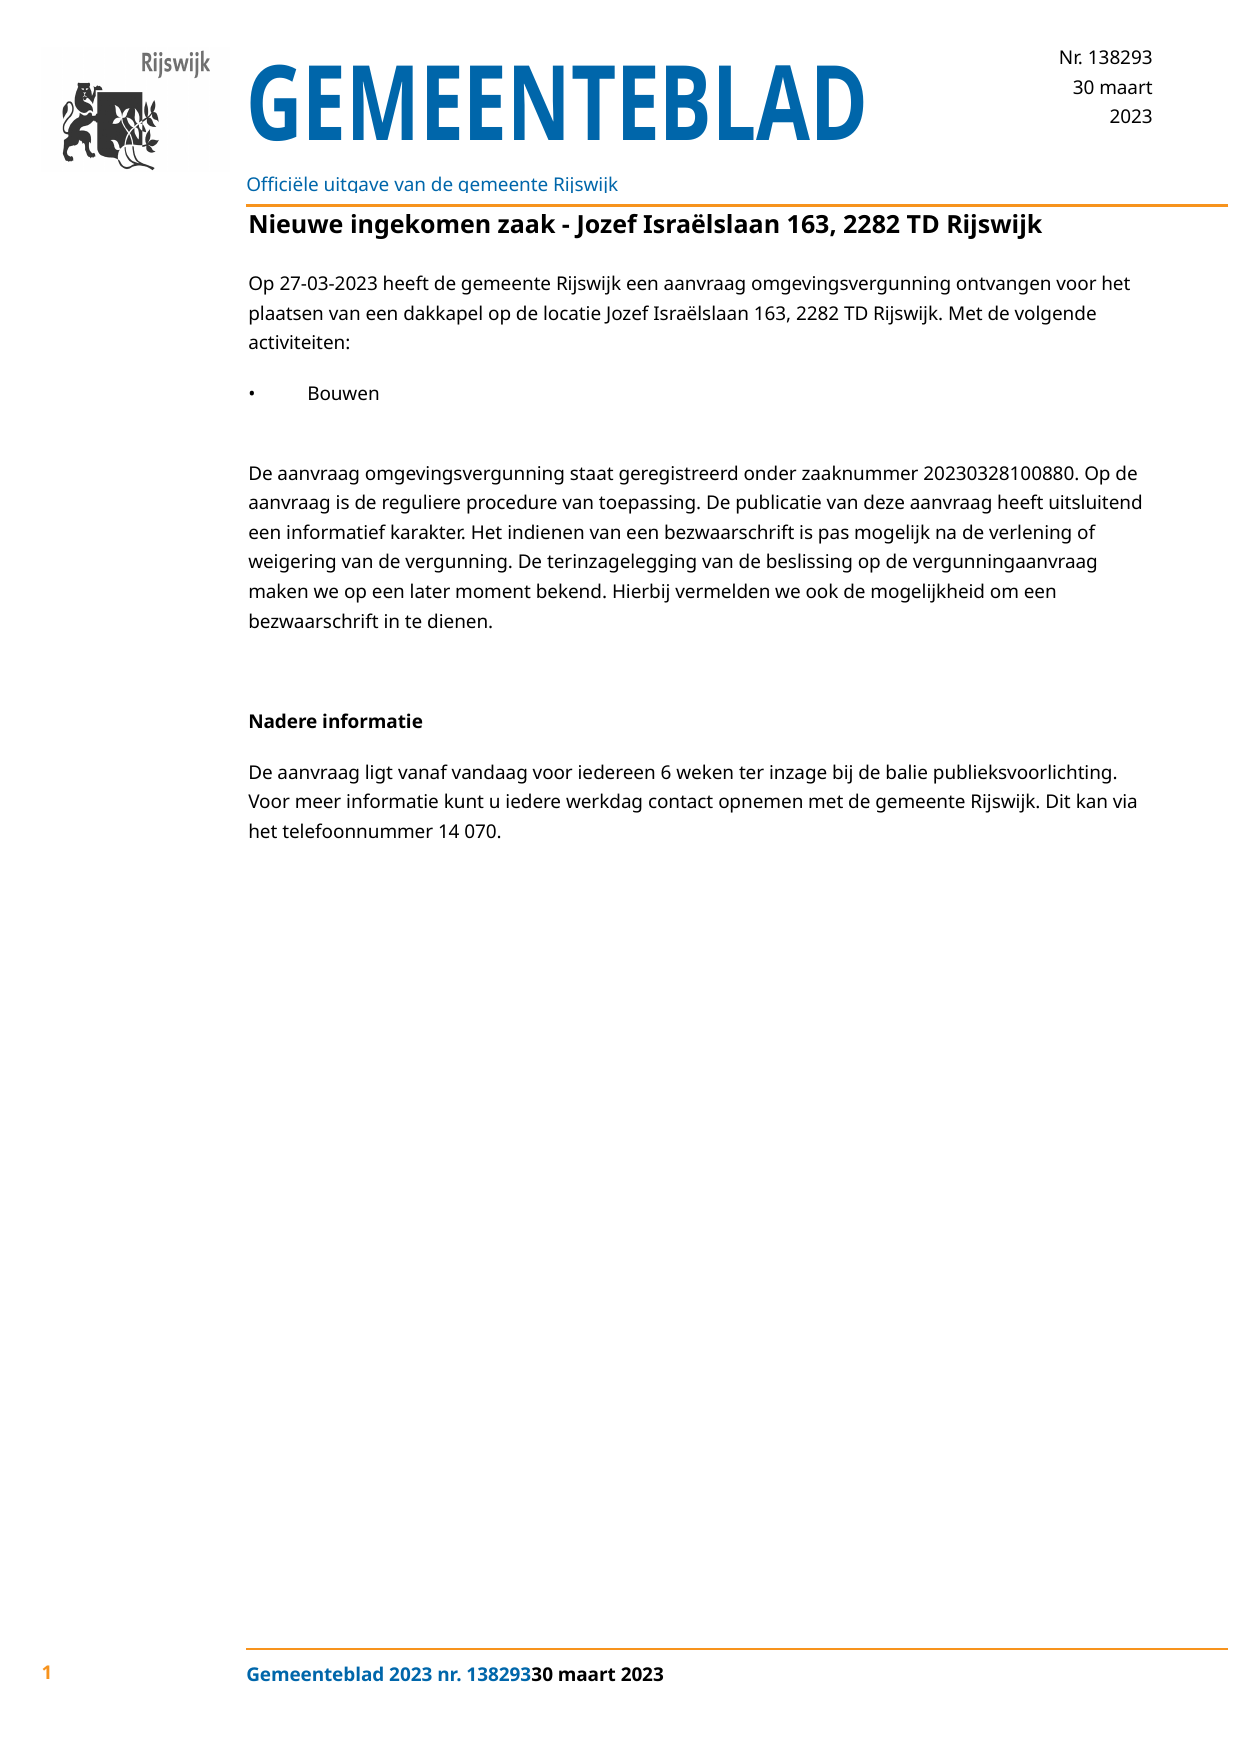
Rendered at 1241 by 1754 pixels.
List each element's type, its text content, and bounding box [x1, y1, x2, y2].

text Nieuwe ingekomen zaak - Jozef Israëlslaan 163, 2282 TD Rijswijk [248, 207, 1152, 241]
text Nadere informatie [248, 709, 1152, 734]
text De aanvraag ligt vanaf vandaag voor iedereen 6 weken ter inzage bij de balie publieksvoorlichting. Voor meer informatie kunt u iedere werkdag contact opnemen met de gemeente Rijswijk. Dit kan via het telefoonnummer 14 070. [248, 759, 1152, 844]
text Op 27-03-2023 heeft de gemeente Rijswijk een aanvraag omgevingsvergunning ontvangen voor het plaatsen van een dakkapel op de locatie Jozef Israëlslaan 163, 2282 TD Rijswijk. Met de volgende activiteiten: [248, 270, 1152, 355]
text De aanvraag omgevingsvergunning staat geregistreerd onder zaaknummer 20230328100880. Op de aanvraag is de reguliere procedure van toepassing. De publicatie van deze aanvraag heeft uitsluitend een informatief karakter. Het indienen van een bezwaarschrift is pas mogelijk na de verlening of weigering van de vergunning. De terinzagelegging van de beslissing op de vergunningaanvraag maken we op een later moment bekend. Hierbij vermelden we ook de mogelijkheid om een bezwaarschrift in te dienen. [248, 460, 1152, 633]
list Bouwen [248, 380, 1152, 406]
picture [41, 47, 231, 172]
